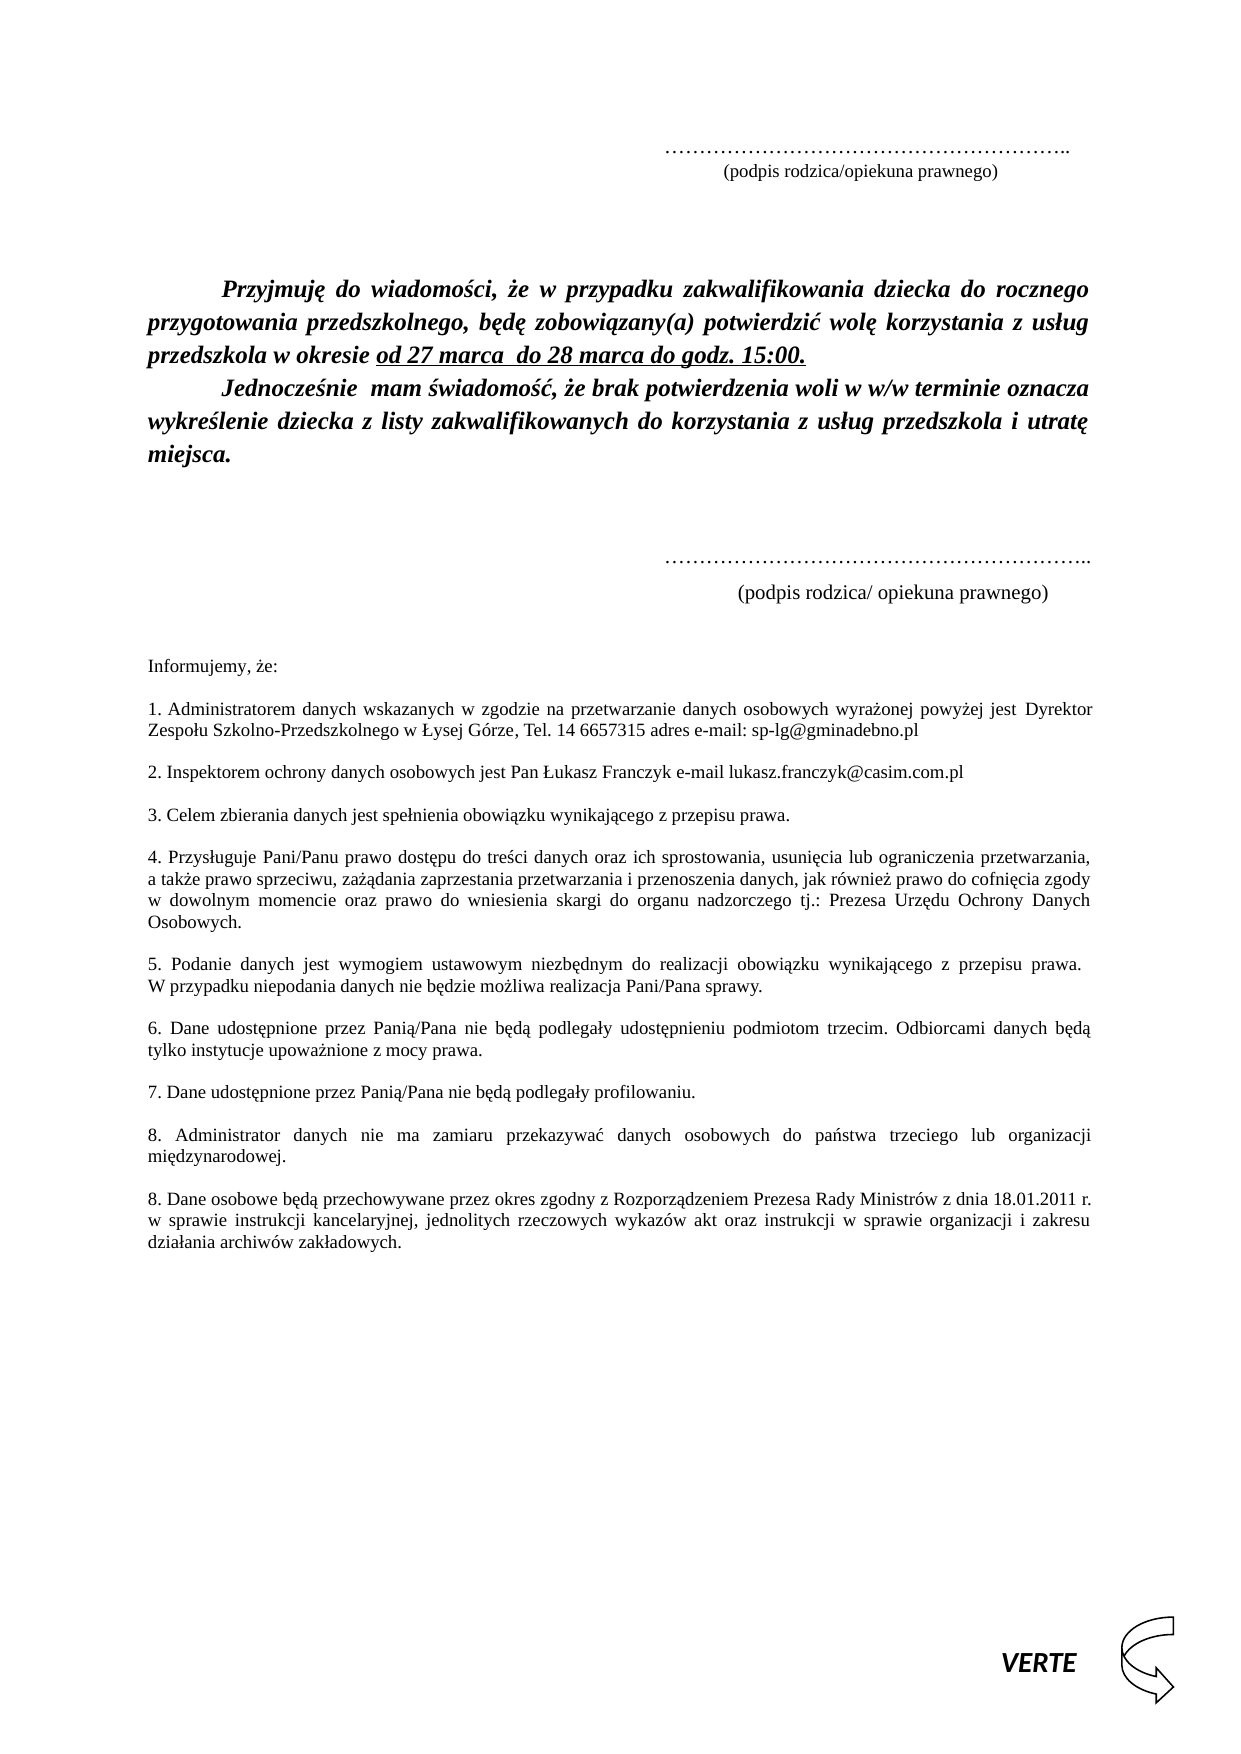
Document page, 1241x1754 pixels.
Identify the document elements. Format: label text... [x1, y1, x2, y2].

text Informujemy, że: [148, 655, 1092, 677]
text 8. Administrator danych nie ma zamiaru przekazywać danych osobowych do państwa trzeciego lub organizacji międzynarodowej. [148, 1124, 1092, 1167]
text (podpis rodzica/ opiekuna prawnego) [148, 580, 1092, 604]
text ………………………………………………….. [664, 134, 1092, 158]
text Jednocześnie mam świadomość, że brak potwierdzenia woli w w/w terminie oznacza wykreślenie dziecka z listy zakwalifikowanych do korzystania z usług przedszkola i utratę miejsca. [148, 373, 1092, 467]
text 4. Przysługuje Pani/Panu prawo dostępu do treści danych oraz ich sprostowania, usunięcia lub ograniczenia przetwarzania, a także prawo sprzeciwu, zażądania zaprzestania przetwarzania i przenoszenia danych, jak również prawo do cofnięcia zgody w dowolnym momencie oraz prawo do wniesienia skargi do organu nadzorczego tj.: Prezesa Urzędu Ochrony Danych Osobowych. [148, 846, 1092, 932]
text 3. Celem zbierania danych jest spełnienia obowiązku wynikającego z przepisu prawa. [148, 804, 1092, 825]
text …………………………………………………….. [148, 544, 1092, 568]
text 6. Dane udostępnione przez Panią/Pana nie będą podlegały udostępnieniu podmiotom trzecim. Odbiorcami danych będą tylko instytucje upoważnione z mocy prawa. [148, 1017, 1092, 1060]
text 8. Dane osobowe będą przechowywane przez okres zgodny z Rozporządzeniem Prezesa Rady Ministrów z dnia 18.01.2011 r. w sprawie instrukcji kancelaryjnej, jednolitych rzeczowych wykazów akt oraz instrukcji w sprawie organizacji i zakresu działania archiwów zakładowych. [148, 1188, 1092, 1252]
text 2. Inspektorem ochrony danych osobowych jest Pan Łukasz Franczyk e-mail lukasz.franczyk@casim.com.pl [148, 761, 1092, 783]
text 7. Dane udostępnione przez Panią/Pana nie będą podlegały profilowaniu. [148, 1081, 1092, 1103]
text 5. Podanie danych jest wymogiem ustawowym niezbędnym do realizacji obowiązku wynikającego z przepisu prawa. W przypadku niepodania danych nie będzie możliwa realizacja Pani/Pana sprawy. [148, 953, 1092, 996]
text 1. Administratorem danych wskazanych w zgodzie na przetwarzanie danych osobowych wyrażonej powyżej jest Dyrektor Zespołu Szkolno-Przedszkolnego w Łysej Górze, Tel. 14 6657315 adres e-mail: sp-lg@gminadebno.pl [148, 697, 1092, 741]
text (podpis rodzica/opiekuna prawnego) [664, 158, 1092, 182]
text Przyjmuję do wiadomości, że w przypadku zakwalifikowania dziecka do rocznego przygotowania przedszkolnego, będę zobowiązany(a) potwierdzić wolę korzystania z usług przedszkola w okresie od 27 marca do 28 marca do godz. 15:00. [148, 274, 1092, 368]
